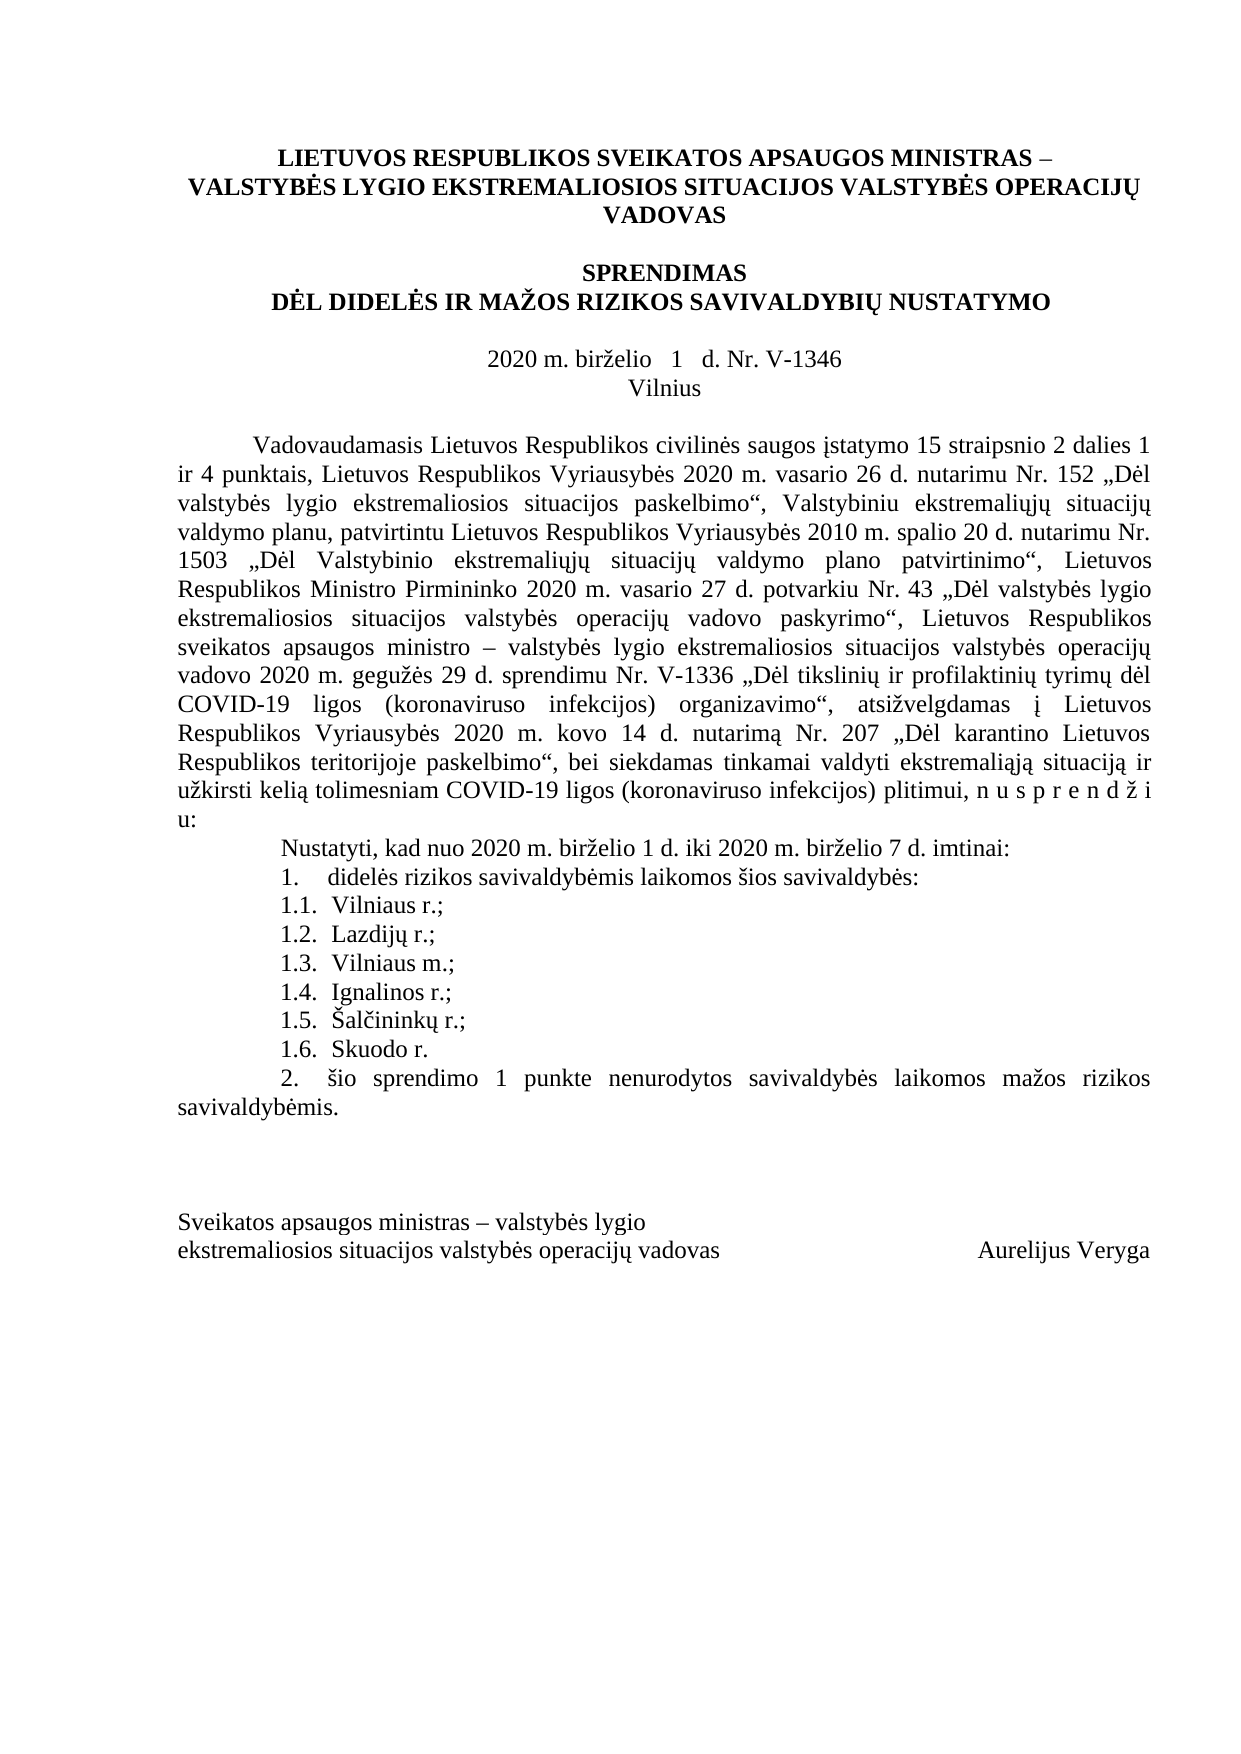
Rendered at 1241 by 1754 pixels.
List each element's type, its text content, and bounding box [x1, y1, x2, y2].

text Vadovaudamasis Lietuvos Respublikos civilinės saugos įstatymo 15 straipsnio 2 dalies 1 ir 4 punktais, Lietuvos Respublikos Vyriausybės 2020 m. vasario 26 d. nutarimu Nr. 152 „Dėl valstybės lygio ekstremaliosios situacijos paskelbimo“, Valstybiniu ekstremaliųjų situacijų valdymo planu, patvirtintu Lietuvos Respublikos Vyriausybės 2010 m. spalio 20 d. nutarimu Nr. 1503 „Dėl Valstybinio ekstremaliųjų situacijų valdymo plano patvirtinimo“, Lietuvos Respublikos Ministro Pirmininko 2020 m. vasario 27 d. potvarkiu Nr. 43 „Dėl valstybės lygio ekstremaliosios situacijos valstybės operacijų vadovo paskyrimo“, Lietuvos Respublikos sveikatos apsaugos ministro – valstybės lygio ekstremaliosios situacijos valstybės operacijų vadovo 2020 m. gegužės 29 d. sprendimu Nr. V-1336 „Dėl tikslinių ir profilaktinių tyrimų dėl COVID-19 ligos (koronaviruso infekcijos) organizavimo“, atsižvelgdamas į Lietuvos Respublikos Vyriausybės 2020 m. kovo 14 d. nutarimą Nr. 207 „Dėl karantino Lietuvos Respublikos teritorijoje paskelbimo“, bei siekdamas tinkamai valdyti ekstremaliąją situaciją ir užkirsti kelią tolimesniam COVID-19 ligos (koronaviruso infekcijos) plitimui, n u s p r e n d ž i u: [177, 430, 1152, 833]
text 2020 m. birželio 1 d. Nr. V-1346 [177, 344, 1152, 373]
text 2. šio sprendimo 1 punkte nenurodytos savivaldybės laikomos mažos rizikos savivaldybėmis. [177, 1063, 1152, 1120]
text Nustatyti, kad nuo 2020 m. birželio 1 d. iki 2020 m. birželio 7 d. imtinai: [177, 833, 1152, 862]
text 1.5. Šalčininkų r.; [280, 1005, 1152, 1034]
text Vilnius [177, 373, 1152, 402]
text 1.2. Lazdijų r.; [280, 919, 1152, 948]
text 1.4. Ignalinos r.; [280, 977, 1152, 1005]
text LIETUVOS RESPUBLIKOS SVEIKATOS APSAUGOS MINISTRAS – [177, 143, 1152, 172]
text 1.1. Vilniaus r.; [280, 890, 1152, 919]
text 1. didelės rizikos savivaldybėmis laikomos šios savivaldybės: [177, 862, 1152, 890]
text Sveikatos apsaugos ministras – valstybės lygio [177, 1207, 1152, 1235]
text SPRENDIMAS [177, 258, 1152, 287]
text DĖL DIDELĖS IR MAŽOS RIZIKOS SAVIVALDYBIŲ NUSTATYMO [177, 287, 1152, 315]
text ekstremaliosios situacijos valstybės operacijų vadovas Aurelijus Veryga [177, 1235, 1152, 1264]
text VALSTYBĖS LYGIO EKSTREMALIOSIOS SITUACIJOS VALSTYBĖS OPERACIJŲ VADOVAS [177, 172, 1152, 229]
text 1.3. Vilniaus m.; [280, 948, 1152, 977]
text 1.6. Skuodo r. [280, 1034, 1152, 1063]
